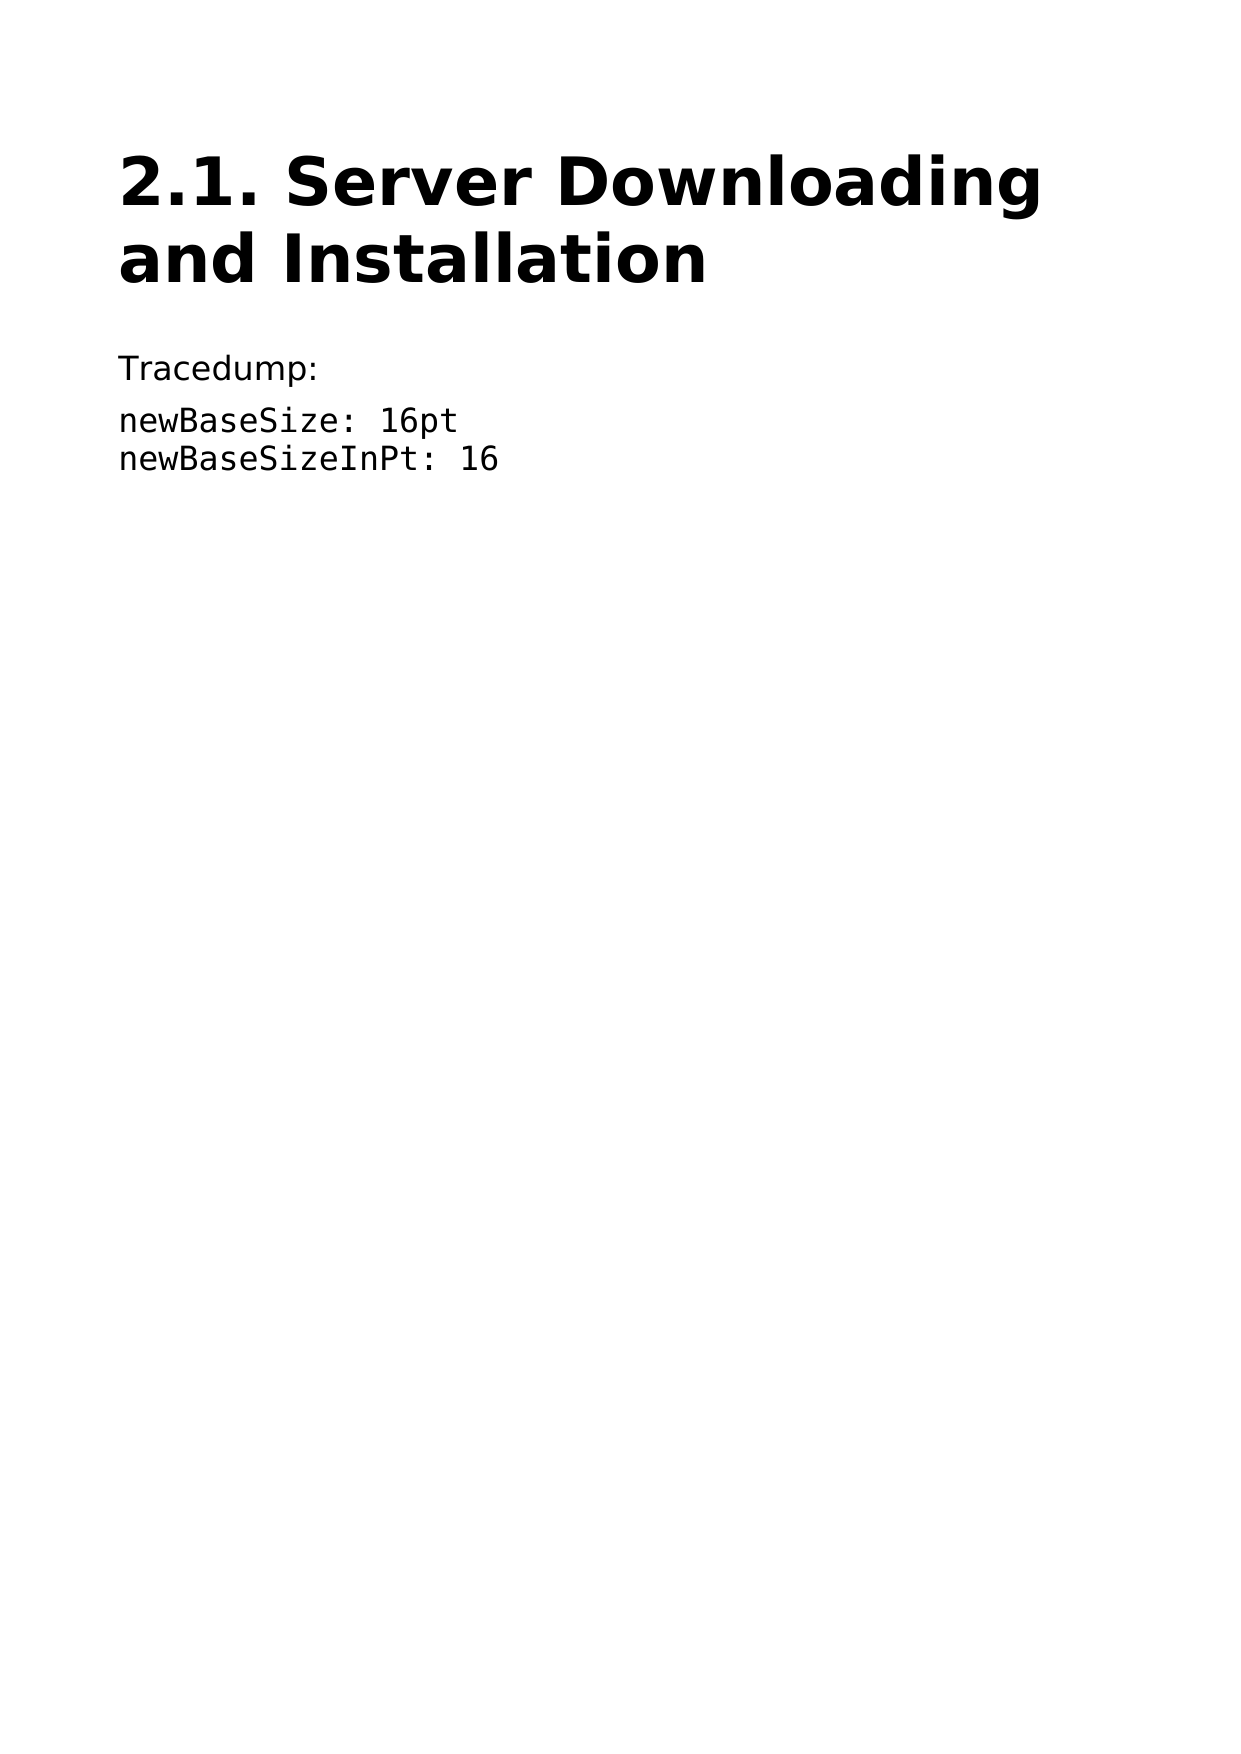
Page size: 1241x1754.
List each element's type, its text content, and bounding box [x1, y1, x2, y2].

subtitle 2.1. Server Downloading and Installation [118, 143, 1122, 298]
text Tracedump: [118, 311, 1122, 388]
text newBaseSize: 16pt newBaseSizeInPt: 16 [118, 401, 1122, 479]
